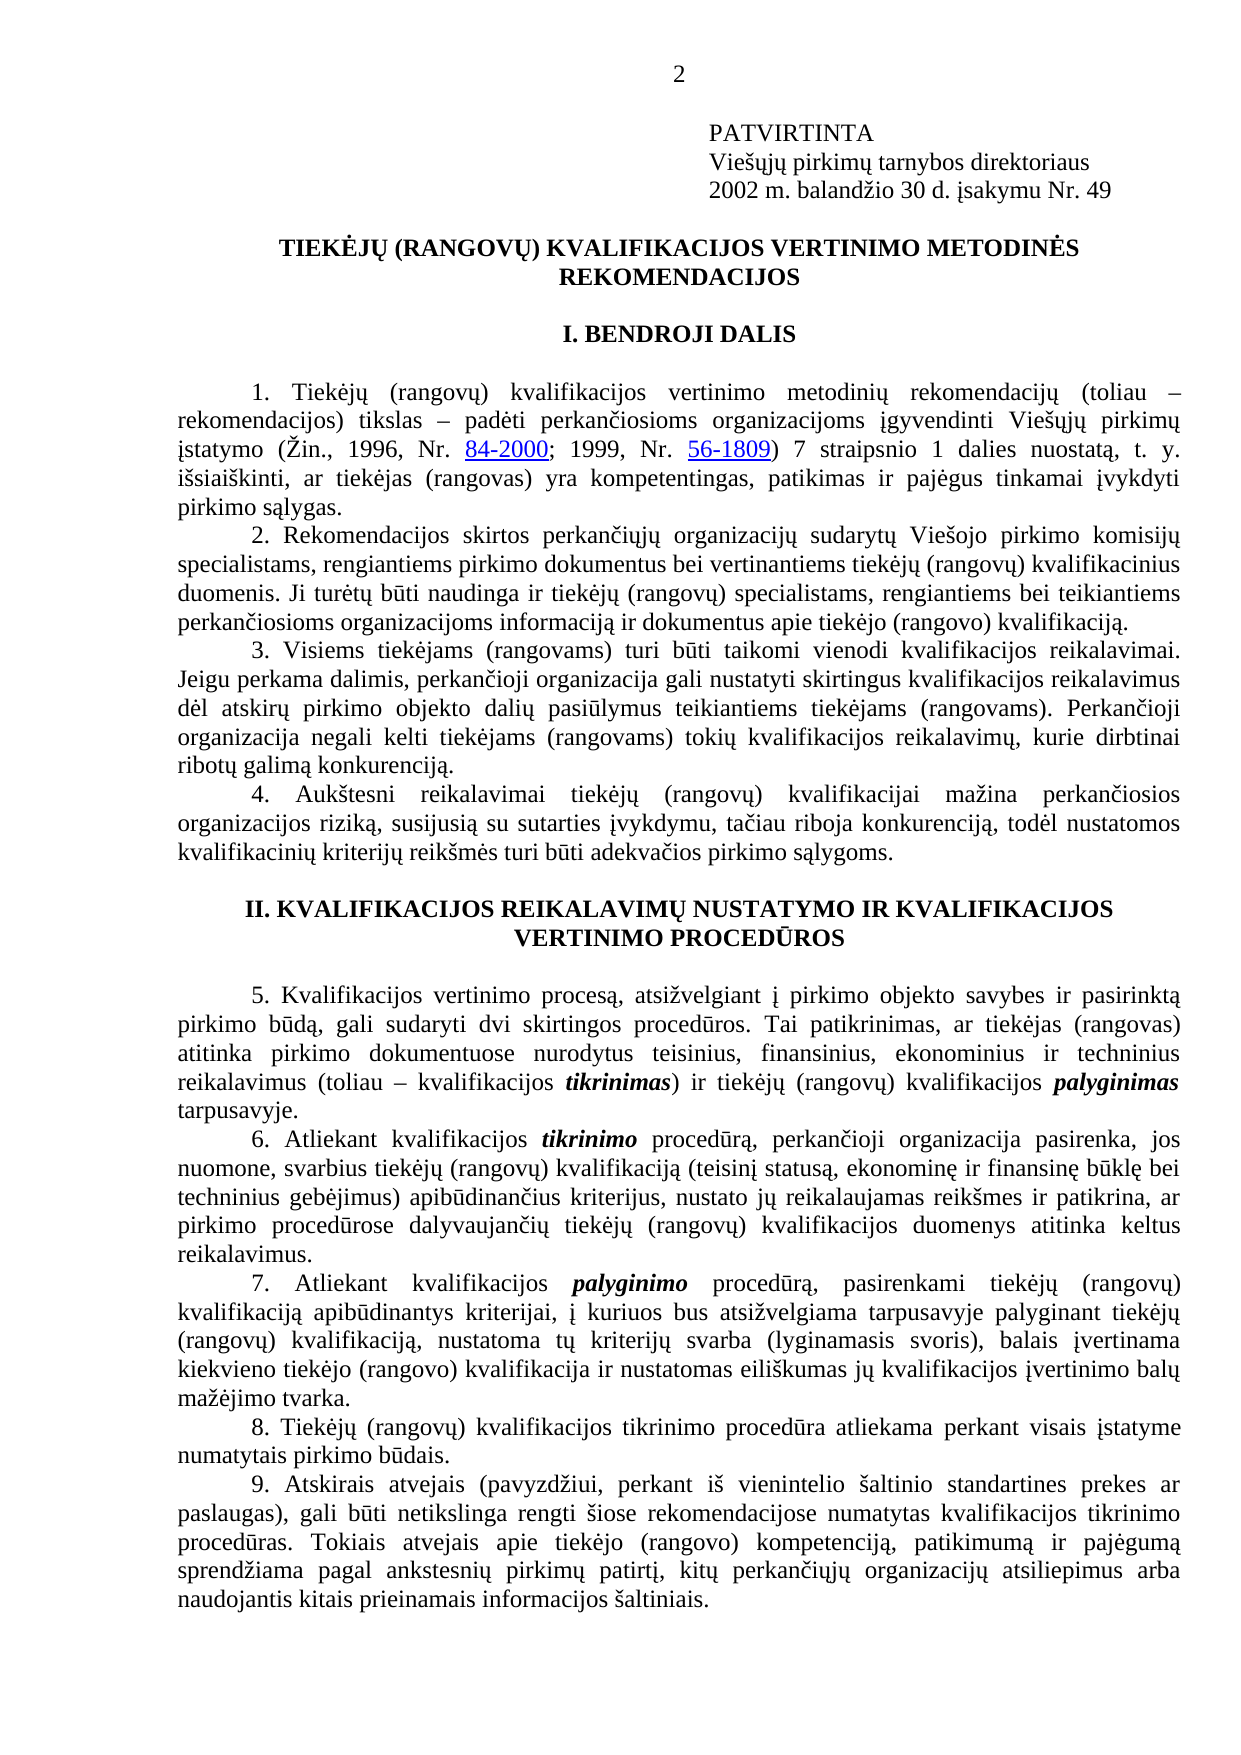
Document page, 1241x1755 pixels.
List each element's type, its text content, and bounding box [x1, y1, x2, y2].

text 7. Atliekant kvalifikacijos palyginimo procedūrą, pasirenkami tiekėjų (rangovų) kvalifikaciją apibūdinantys kriterijai, į kuriuos bus atsižvelgiama tarpusavyje palyginant tiekėjų (rangovų) kvalifikaciją, nustatoma tų kriterijų svarba (lyginamasis svoris), balais įvertinama kiekvieno tiekėjo (rangovo) kvalifikacija ir nustatomas eiliškumas jų kvalifikacijos įvertinimo balų mažėjimo tvarka. [177, 1268, 1181, 1412]
text 4. Aukštesni reikalavimai tiekėjų (rangovų) kvalifikacijai mažina perkančiosios organizacijos riziką, susijusią su sutarties įvykdymu, tačiau riboja konkurenciją, todėl nustatomos kvalifikacinių kriterijų reikšmės turi būti adekvačios pirkimo sąlygoms. [177, 779, 1181, 866]
text TIEKĖJŲ (RANGOVŲ) KVALIFIKACIJOS VERTINIMO METODINĖS REKOMENDACIJOS [177, 233, 1181, 291]
text 6. Atliekant kvalifikacijos tikrinimo procedūrą, perkančioji organizacija pasirenka, jos nuomone, svarbius tiekėjų (rangovų) kvalifikaciją (teisinį statusą, ekonominę ir finansinę būklę bei techninius gebėjimus) apibūdinančius kriterijus, nustato jų reikalaujamas reikšmes ir patikrina, ar pirkimo procedūrose dalyvaujančių tiekėjų (rangovų) kvalifikacijos duomenys atitinka keltus reikalavimus. [177, 1124, 1181, 1268]
text 5. Kvalifikacijos vertinimo procesą, atsižvelgiant į pirkimo objekto savybes ir pasirinktą pirkimo būdą, gali sudaryti dvi skirtingos procedūros. Tai patikrinimas, ar tiekėjas (rangovas) atitinka pirkimo dokumentuose nurodytus teisinius, finansinius, ekonominius ir techninius reikalavimus (toliau – kvalifikacijos tikrinimas) ir tiekėjų (rangovų) kvalifikacijos palyginimas tarpusavyje. [177, 981, 1181, 1124]
text I. BENDROJI DALIS [177, 319, 1181, 348]
text 2002 m. balandžio 30 d. įsakymu Nr. 49 [177, 176, 1181, 204]
text PATVIRTINTA [709, 118, 1181, 147]
text 9. Atskirais atvejais (pavyzdžiui, perkant iš vienintelio šaltinio standartines prekes ar paslaugas), gali būti netikslinga rengti šiose rekomendacijose numatytas kvalifikacijos tikrinimo procedūras. Tokiais atvejais apie tiekėjo (rangovo) kompetenciją, patikimumą ir pajėgumą sprendžiama pagal ankstesnių pirkimų patirtį, kitų perkančiųjų organizacijų atsiliepimus arba naudojantis kitais prieinamais informacijos šaltiniais. [177, 1469, 1181, 1613]
text 3. Visiems tiekėjams (rangovams) turi būti taikomi vienodi kvalifikacijos reikalavimai. Jeigu perkama dalimis, perkančioji organizacija gali nustatyti skirtingus kvalifikacijos reikalavimus dėl atskirų pirkimo objekto dalių pasiūlymus teikiantiems tiekėjams (rangovams). Perkančioji organizacija negali kelti tiekėjams (rangovams) tokių kvalifikacijos reikalavimų, kurie dirbtinai ribotų galimą konkurenciją. [177, 636, 1181, 779]
text II. KVALIFIKACIJOS REIKALAVIMŲ NUSTATYMO IR KVALIFIKACIJOS VERTINIMO PROCEDŪROS [177, 894, 1181, 952]
text 2. Rekomendacijos skirtos perkančiųjų organizacijų sudarytų Viešojo pirkimo komisijų specialistams, rengiantiems pirkimo dokumentus bei vertinantiems tiekėjų (rangovų) kvalifikacinius duomenis. Ji turėtų būti naudinga ir tiekėjų (rangovų) specialistams, rengiantiems bei teikiantiems perkančiosioms organizacijoms informaciją ir dokumentus apie tiekėjo (rangovo) kvalifikaciją. [177, 521, 1181, 636]
text 1. Tiekėjų (rangovų) kvalifikacijos vertinimo metodinių rekomendacijų (toliau – rekomendacijos) tikslas – padėti perkančiosioms organizacijoms įgyvendinti Viešųjų pirkimų įstatymo (Žin., 1996, Nr. 84-2000; 1999, Nr. 56-1809) 7 straipsnio 1 dalies nuostatą, t. y. išsiaiškinti, ar tiekėjas (rangovas) yra kompetentingas, patikimas ir pajėgus tinkamai įvykdyti pirkimo sąlygas. [177, 377, 1181, 521]
text Viešųjų pirkimų tarnybos direktoriaus [177, 147, 1181, 176]
text 8. Tiekėjų (rangovų) kvalifikacijos tikrinimo procedūra atliekama perkant visais įstatyme numatytais pirkimo būdais. [177, 1412, 1181, 1469]
